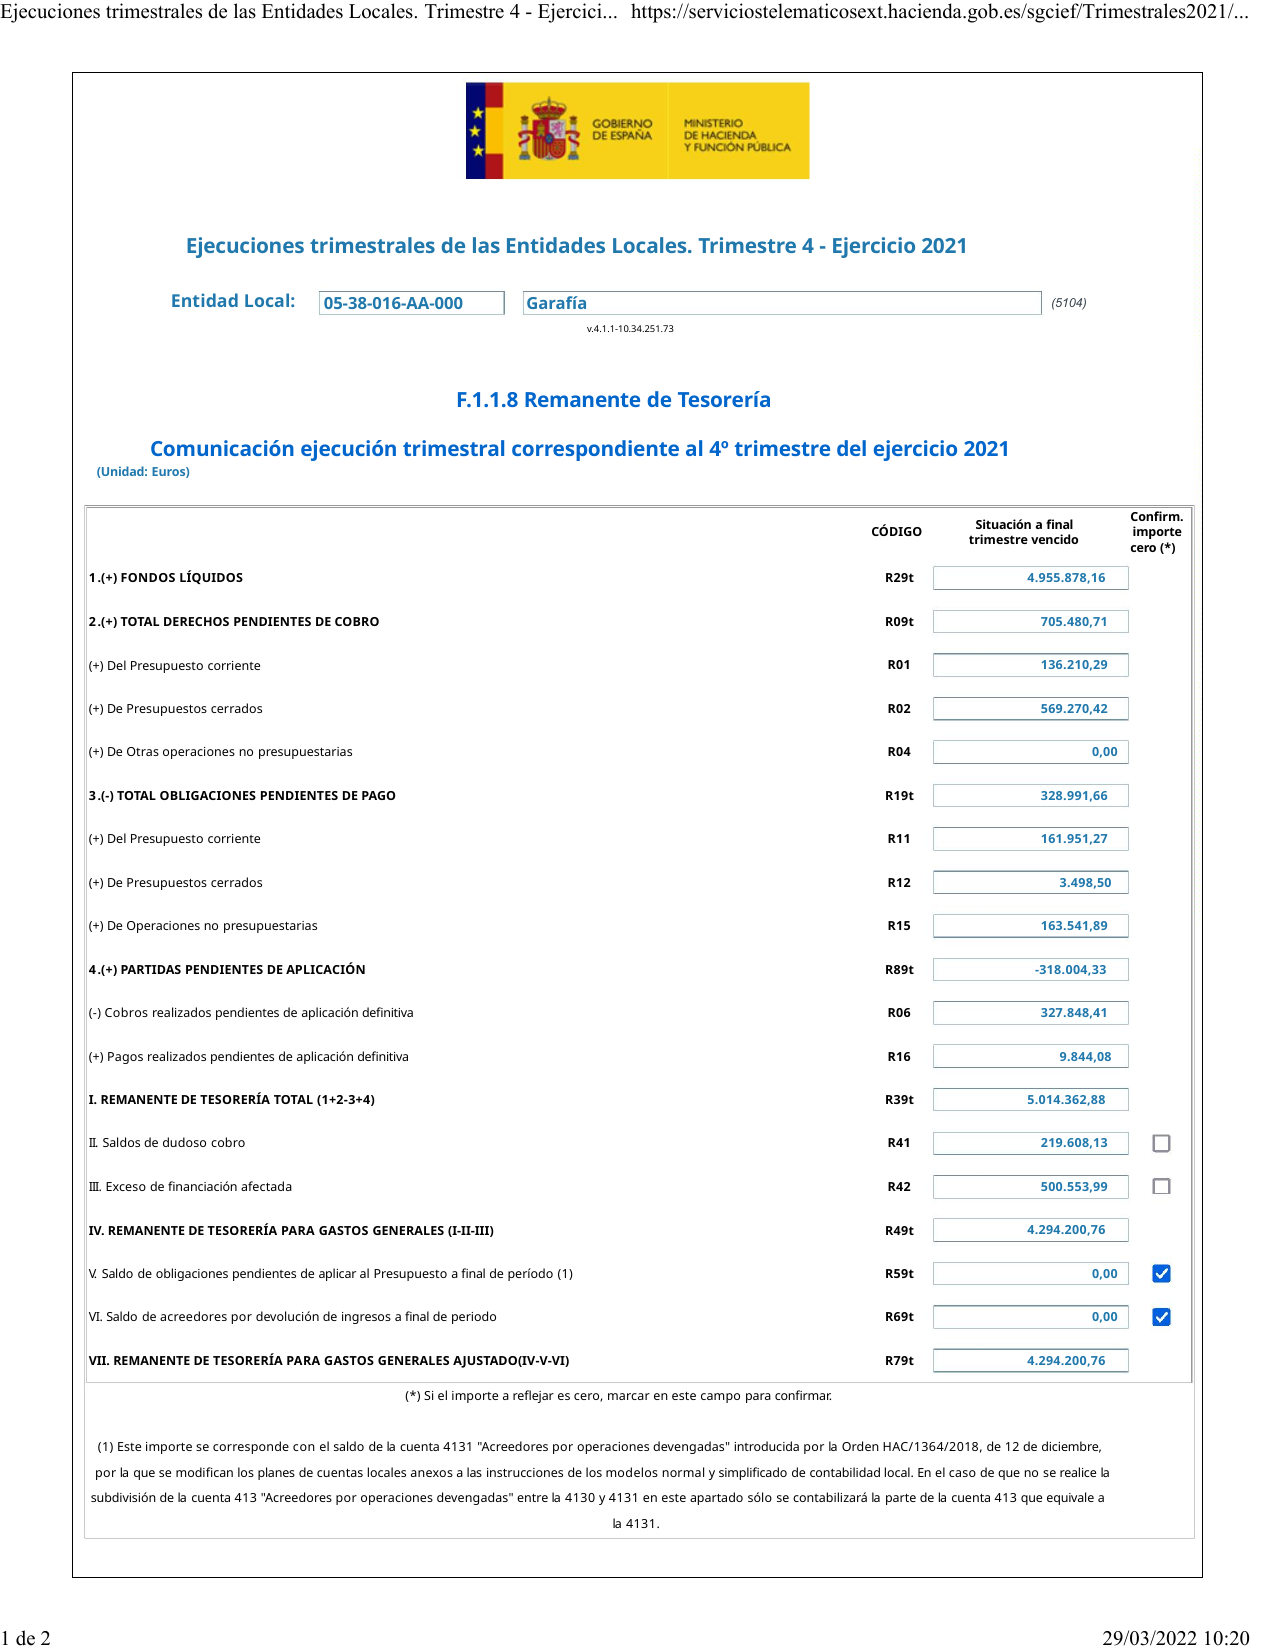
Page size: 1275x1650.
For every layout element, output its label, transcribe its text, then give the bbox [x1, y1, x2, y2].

text 0,00 [1092, 1266, 1143, 1281]
text 569.270,42 [1041, 701, 1143, 716]
text R39t [885, 1092, 935, 1108]
text (+) De Operaciones no presupuestarias [89, 918, 363, 934]
text V. Saldo de obligaciones pendientes de aplicar al Presupuesto a final de período (1) [89, 1266, 687, 1281]
text (+) Pagos realizados pendientes de aplicación definitiva [89, 1049, 466, 1064]
text 4.294.200,76 [1027, 1222, 1143, 1238]
text 1 [89, 571, 97, 586]
text Ejecuciones trimestrales de las Entidades Locales. Trimestre 4 - Ejercici... [0, 0, 631, 23]
text III. Exceso de financiación afectada [89, 1179, 335, 1194]
text R41 [887, 1136, 935, 1151]
text -318.004,33 [1035, 962, 1143, 977]
text 29/03/2022 10:20 [1102, 1627, 1275, 1650]
text R89t [885, 962, 935, 977]
text (5104) [1051, 296, 1106, 310]
text R29t [885, 571, 935, 586]
text 705.480,71 [1041, 614, 1143, 629]
text R12 [887, 875, 932, 890]
text CÓDIGO [871, 524, 949, 540]
text R69t [885, 1309, 935, 1325]
text 4 [89, 962, 97, 977]
text Comunicación ejecución trimestral correspondiente al 4º trimestre del ejercicio 2021 [150, 437, 1153, 462]
text (+) De Presupuestos cerrados [89, 701, 306, 716]
text importe [1132, 525, 1210, 540]
text R16 [887, 1049, 932, 1064]
text (-) Cobros realizados pendientes de aplicación definitiva [89, 1005, 466, 1021]
text 1 [0, 1627, 16, 1650]
text 328.991,66 [1041, 788, 1142, 803]
text R04 [887, 744, 932, 760]
text 9.844,08 [1059, 1048, 1143, 1064]
text 500.553,99 [1041, 1179, 1143, 1194]
text R11 [887, 831, 935, 847]
text .(+) TOTAL DERECHOS PENDIENTES DE COBRO [97, 614, 425, 629]
text 05-38-016-AA-000 [323, 293, 524, 313]
text la 4131. [612, 1516, 1211, 1531]
text F.1.1.8 Remanente de Tesorería [456, 387, 1153, 412]
text Ejecuciones trimestrales de las Entidades Locales. Trimestre 4 - Ejercicio 2021 [186, 234, 1114, 259]
text R42 [887, 1179, 932, 1194]
text de 2 [16, 1627, 76, 1650]
text R02 [887, 701, 932, 716]
text .(-) TOTAL OBLIGACIONES PENDIENTES DE PAGO [97, 788, 440, 803]
text R59t [885, 1266, 935, 1281]
text v.4.1.1-10.34.251.73 [587, 323, 703, 334]
text R09t [885, 614, 935, 629]
text Garafía [526, 293, 619, 313]
text https://serviciostelematicosext.hacienda.gob.es/sgcief/Trimestrales2021/... [631, 0, 1275, 23]
text trimestre vencido [969, 532, 1110, 548]
text por la que se modifican los planes de cuentas locales anexos a las instrucciones de los modelos normal y simplificado de contabilidad local. En el caso de que no se realice la [95, 1465, 1211, 1480]
text .(+) PARTIDAS PENDIENTES DE APLICACIÓN [97, 962, 411, 977]
text R49t [885, 1223, 935, 1238]
text (+) Del Presupuesto corriente [89, 831, 303, 847]
text Situación a final [975, 517, 1110, 532]
text 4.294.200,76 [1027, 1353, 1142, 1368]
text cero (*) [1130, 540, 1210, 555]
text 4.955.878,16 [1027, 571, 1142, 586]
text 327.848,41 [1041, 1005, 1143, 1021]
text .(+) FONDOS LÍQUIDOS [97, 571, 277, 586]
text R15 [887, 918, 932, 934]
text R19t [885, 788, 935, 803]
text R06 [887, 1005, 935, 1021]
text 2 [89, 614, 97, 629]
text 0,00 [1092, 1309, 1143, 1325]
text (+) De Otras operaciones no presupuestarias [89, 744, 401, 760]
text (1) Este importe se corresponde con el saldo de la cuenta 4131 "Acreedores por operaciones devengadas" introducida por la Orden HAC/1364/2018, de 12 de diciembre, [98, 1439, 1211, 1455]
text 219.608,13 [1041, 1136, 1143, 1151]
text II. Saldos de dudoso cobro [89, 1136, 283, 1151]
text R79t [885, 1353, 935, 1368]
text 3.498,50 [1059, 875, 1142, 890]
text 136.210,29 [1041, 657, 1143, 673]
text (Unidad: Euros) [97, 464, 225, 479]
text (+) De Presupuestos cerrados [89, 875, 363, 890]
text Confirm. [1130, 509, 1210, 525]
text R01 [887, 657, 935, 673]
text Entidad Local: [171, 290, 337, 311]
text 0,00 [1092, 744, 1143, 760]
text 3 [89, 788, 97, 803]
text (+) Del Presupuesto corriente [89, 657, 303, 673]
text IV. REMANENTE DE TESORERÍA PARA GASTOS GENERALES (I-II-III) [89, 1222, 687, 1238]
text I. REMANENTE DE TESORERÍA TOTAL (1+2-3+4) [89, 1092, 461, 1108]
text VII. REMANENTE DE TESORERÍA PARA GASTOS GENERALES AJUSTADO(IV-V-VI) [89, 1353, 687, 1368]
text (*) Si el importe a reflejar es cero, marcar en este campo para confirmar. [405, 1388, 897, 1404]
text VI. Saldo de acreedores por devolución de ingresos a final de periodo [89, 1309, 687, 1325]
text 163.541,89 [1041, 918, 1143, 934]
text 161.951,27 [1041, 831, 1142, 847]
text 5.014.362,88 [1027, 1092, 1143, 1108]
picture [73, 73, 1202, 1577]
text subdivisión de la cuenta 413 "Acreedores por operaciones devengadas" entre la 4130 y 4131 en este apartado sólo se contabilizará la parte de la cuenta 413 que equivale a [91, 1490, 1211, 1506]
